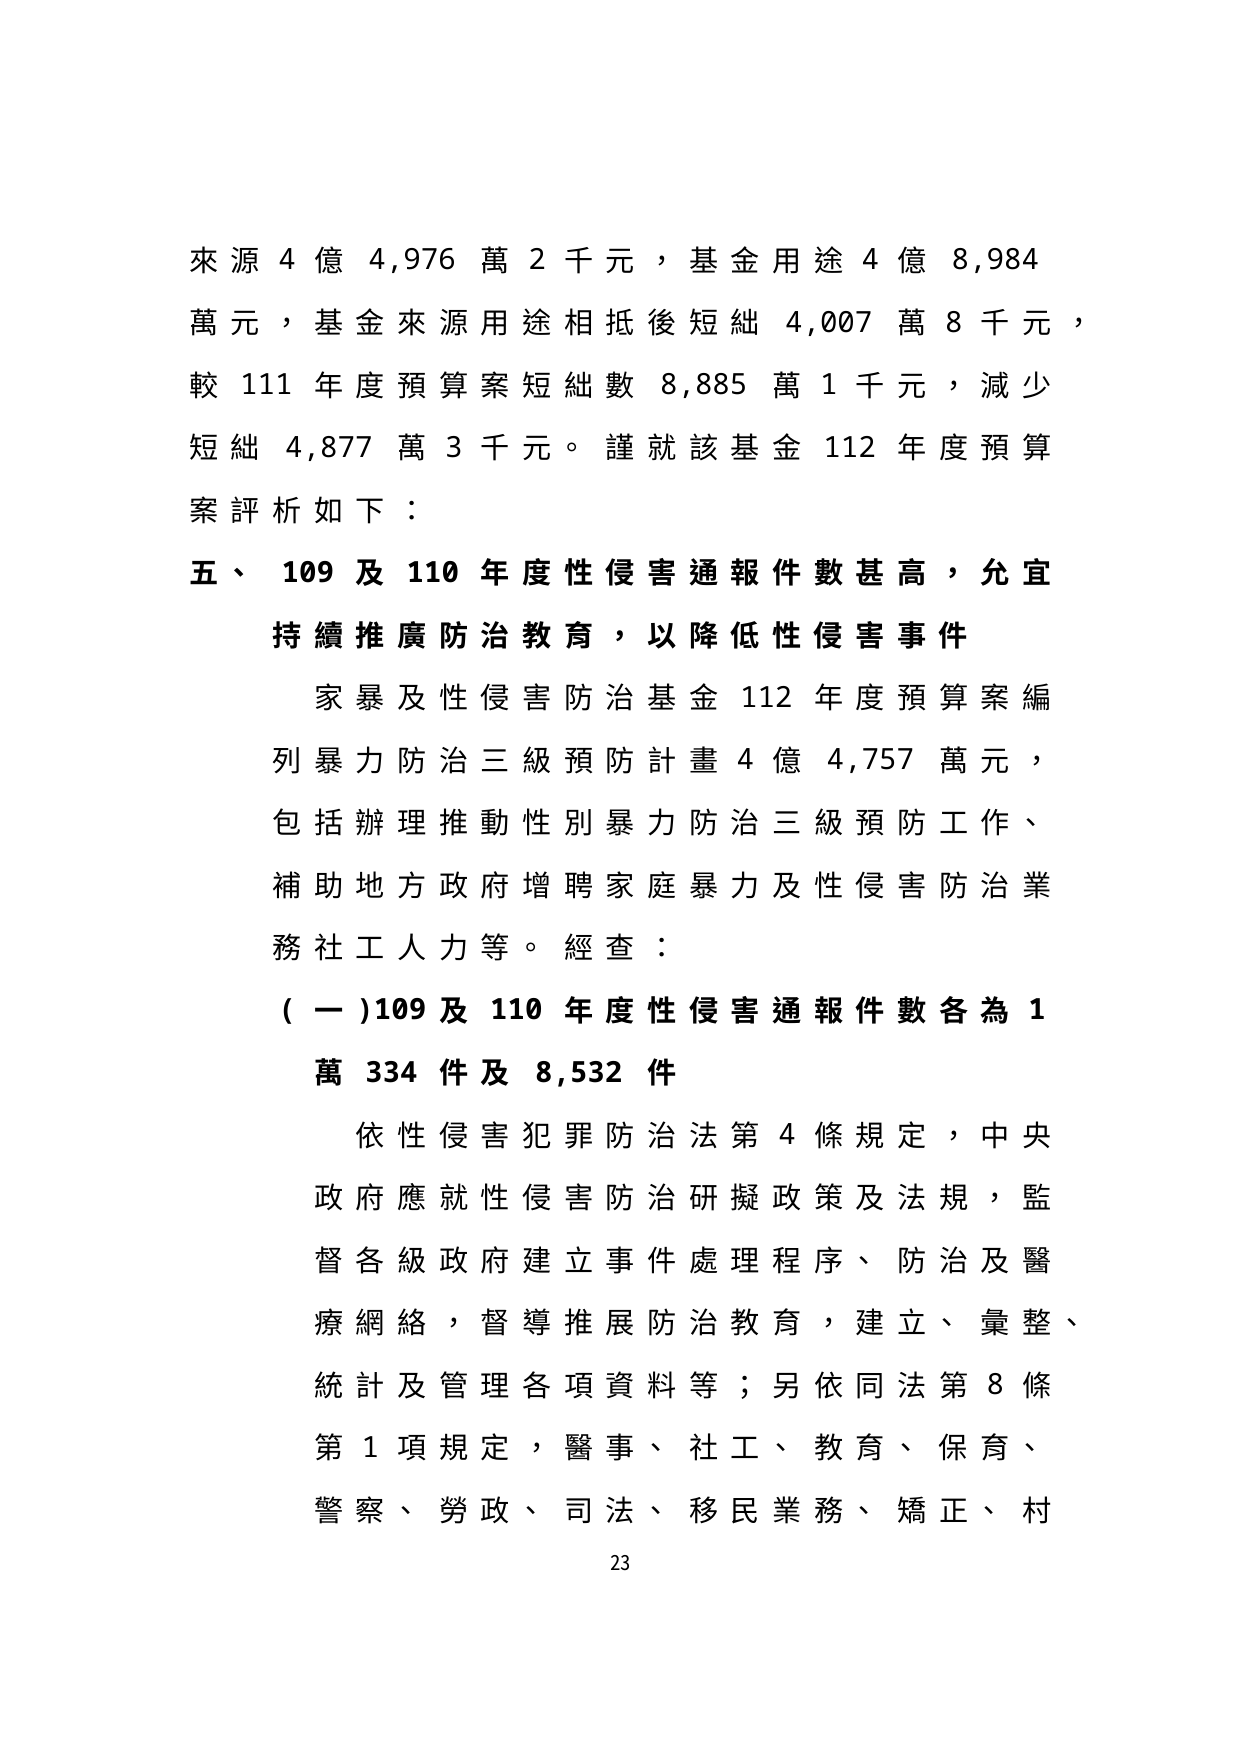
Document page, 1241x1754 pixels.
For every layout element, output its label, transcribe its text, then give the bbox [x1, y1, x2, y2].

text 五、109及110年度性侵害通報件數甚高，允宜持續推廣防治教育，以降低性侵害事件 [183, 529, 1058, 654]
text 家暴及性侵害防治基金112年度預算案編列暴力防治三級預防計畫4億4,757萬元，包括辦理推動性別暴力防治三級預防工作、補助地方政府增聘家庭暴力及性侵害防治業務社工人力等。經查： [242, 654, 1058, 967]
text 依性侵害犯罪防治法第4條規定，中央政府應就性侵害防治研擬政策及法規，監督各級政府建立事件處理程序、防治及醫療網絡，督導推展防治教育，建立、彙整、統計及管理各項資料等；另依同法第8條第1項規定，醫事、社工、教育、保育、警察、勞政、司法、移民業務、矯正、村（里）幹事等，於執行職務時知有疑似性侵害犯罪情事者，應立即通報，至遲不得超過24小時。依衛福部保護服務司統計，109及110年度性侵害通報件數甚高，各為1萬334件及8,532件。 [271, 1092, 1058, 1529]
text 為加強推動家庭暴力及性侵害防治相關工作，依家庭暴力防治法第6條規定，自105年度起設置家庭暴力及性侵害防治基金(下稱家暴及性侵害防治基金)。該基金112年度預算案編列基金來源4億4,976萬2千元，基金用途4億8,984萬元，基金來源用途相抵後短絀4,007萬8千元，較111年度預算案短絀數8,885萬1千元，減少短絀4,877萬3千元。謹就該基金112年度預算案評析如下： [183, 217, 1058, 529]
text (一)109及110年度性侵害通報件數各為1萬334件及8,532件 [242, 967, 1058, 1092]
